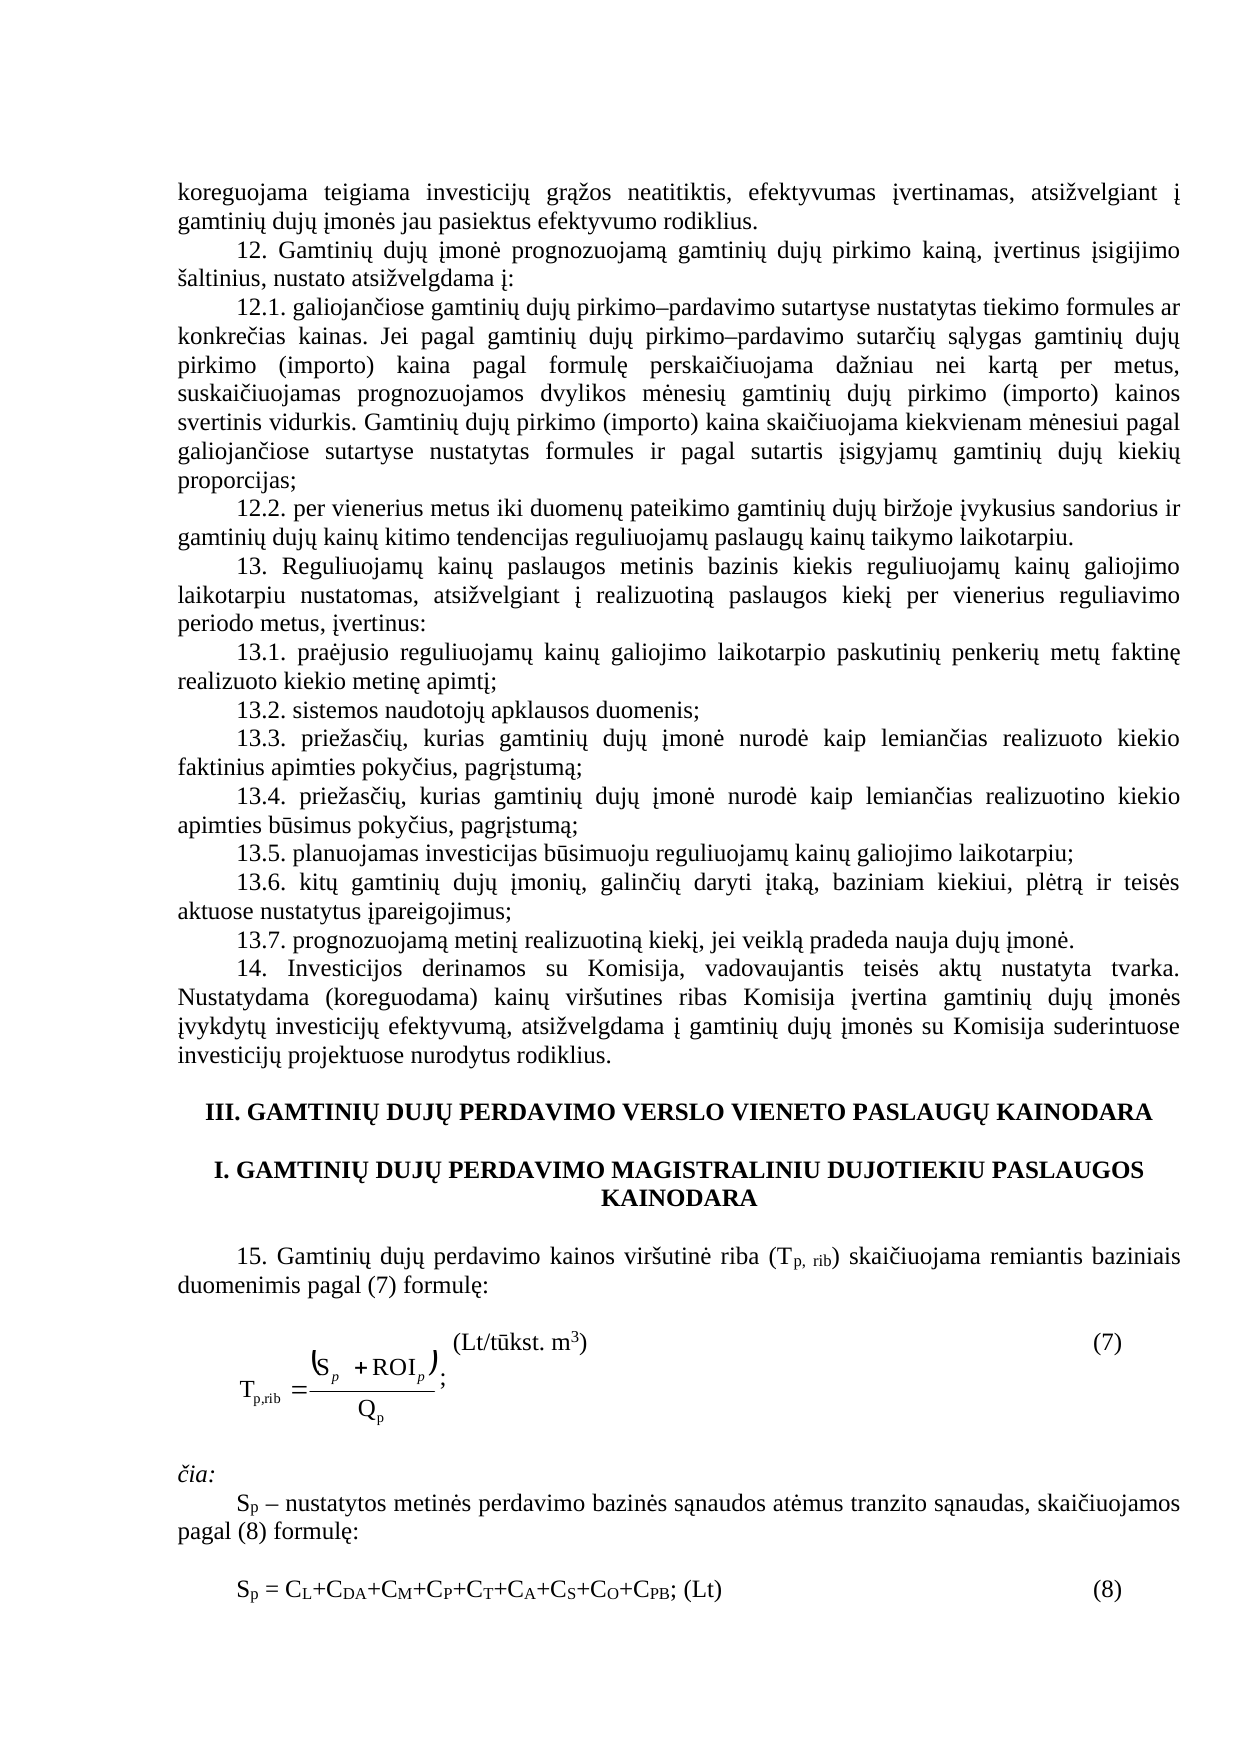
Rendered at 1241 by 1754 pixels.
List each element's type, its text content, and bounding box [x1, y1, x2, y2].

text Sp – nustatytos metinės perdavimo bazinės sąnaudos atėmus tranzito sąnaudas, skaičiuojamos pagal (8) formulę: [177, 1488, 1181, 1545]
text 12.1. galiojančiose gamtinių dujų pirkimo–pardavimo sutartyse nustatytas tiekimo formules ar konkrečias kainas. Jei pagal gamtinių dujų pirkimo–pardavimo sutarčių sąlygas gamtinių dujų pirkimo (importo) kaina pagal formulę perskaičiuojama dažniau nei kartą per metus, suskaičiuojamas prognozuojamos dvylikos mėnesių gamtinių dujų pirkimo (importo) kainos svertinis vidurkis. Gamtinių dujų pirkimo (importo) kaina skaičiuojama kiekvienam mėnesiui pagal galiojančiose sutartyse nustatytas formules ir pagal sutartis įsigyjamų gamtinių dujų kiekių proporcijas; [177, 292, 1181, 493]
text 15. Gamtinių dujų perdavimo kainos viršutinė riba (Tp, rib) skaičiuojama remiantis baziniais duomenimis pagal (7) formulę: [177, 1241, 1181, 1298]
text Sp = CL+CDA+CM+CP+CT+CA+CS+CO+CPB; (Lt) (8) [177, 1574, 1181, 1603]
text 13.1. praėjusio reguliuojamų kainų galiojimo laikotarpio paskutinių penkerių metų faktinę realizuoto kiekio metinę apimtį; [177, 637, 1181, 695]
text I. Gamtinių dujų perdavimo magistraliniu dujotiekiu paslaugos kainodara [177, 1155, 1181, 1212]
text koreguojama teigiama investicijų grąžos neatitiktis, efektyvumas įvertinamas, atsižvelgiant į gamtinių dujų įmonės jau pasiektus efektyvumo rodiklius. [177, 177, 1181, 235]
text 13.6. kitų gamtinių dujų įmonių, galinčių daryti įtaką, baziniam kiekiui, plėtrą ir teisės aktuose nustatytus įpareigojimus; [177, 867, 1181, 925]
text čia: [177, 1459, 1181, 1488]
text 12.2. per vienerius metus iki duomenų pateikimo gamtinių dujų biržoje įvykusius sandorius ir gamtinių dujų kainų kitimo tendencijas reguliuojamų paslaugų kainų taikymo laikotarpiu. [177, 493, 1181, 551]
text III. GAMTINIŲ DUJŲ PERDAVIMO VERSLO VIENETO PASLAUGŲ KAINODARA [177, 1097, 1181, 1126]
text 14. Investicijos derinamos su Komisija, vadovaujantis teisės aktų nustatyta tvarka. Nustatydama (koreguodama) kainų viršutines ribas Komisija įvertina gamtinių dujų įmonės įvykdytų investicijų efektyvumą, atsižvelgdama į gamtinių dujų įmonės su Komisija suderintuose investicijų projektuose nurodytus rodiklius. [177, 953, 1181, 1068]
text 13. Reguliuojamų kainų paslaugos metinis bazinis kiekis reguliuojamų kainų galiojimo laikotarpiu nustatomas, atsižvelgiant į realizuotiną paslaugos kiekį per vienerius reguliavimo periodo metus, įvertinus: [177, 551, 1181, 637]
text 13.7. prognozuojamą metinį realizuotiną kiekį, jei veiklą pradeda nauja dujų įmonė. [177, 925, 1181, 953]
text 13.2. sistemos naudotojų apklausos duomenis; [177, 695, 1181, 723]
text 13.4. priežasčių, kurias gamtinių dujų įmonė nurodė kaip lemiančias realizuotino kiekio apimties būsimus pokyčius, pagrįstumą; [177, 781, 1181, 838]
text 12. Gamtinių dujų įmonė prognozuojamą gamtinių dujų pirkimo kainą, įvertinus įsigijimo šaltinius, nustato atsižvelgdama į: [177, 235, 1181, 292]
text 13.3. priežasčių, kurias gamtinių dujų įmonė nurodė kaip lemiančias realizuoto kiekio faktinius apimties pokyčius, pagrįstumą; [177, 723, 1181, 781]
text 13.5. planuojamas investicijas būsimuoju reguliuojamų kainų galiojimo laikotarpiu; [177, 838, 1181, 867]
text (formulė); (Lt/tūkst. m3) (7) [177, 1327, 1181, 1430]
